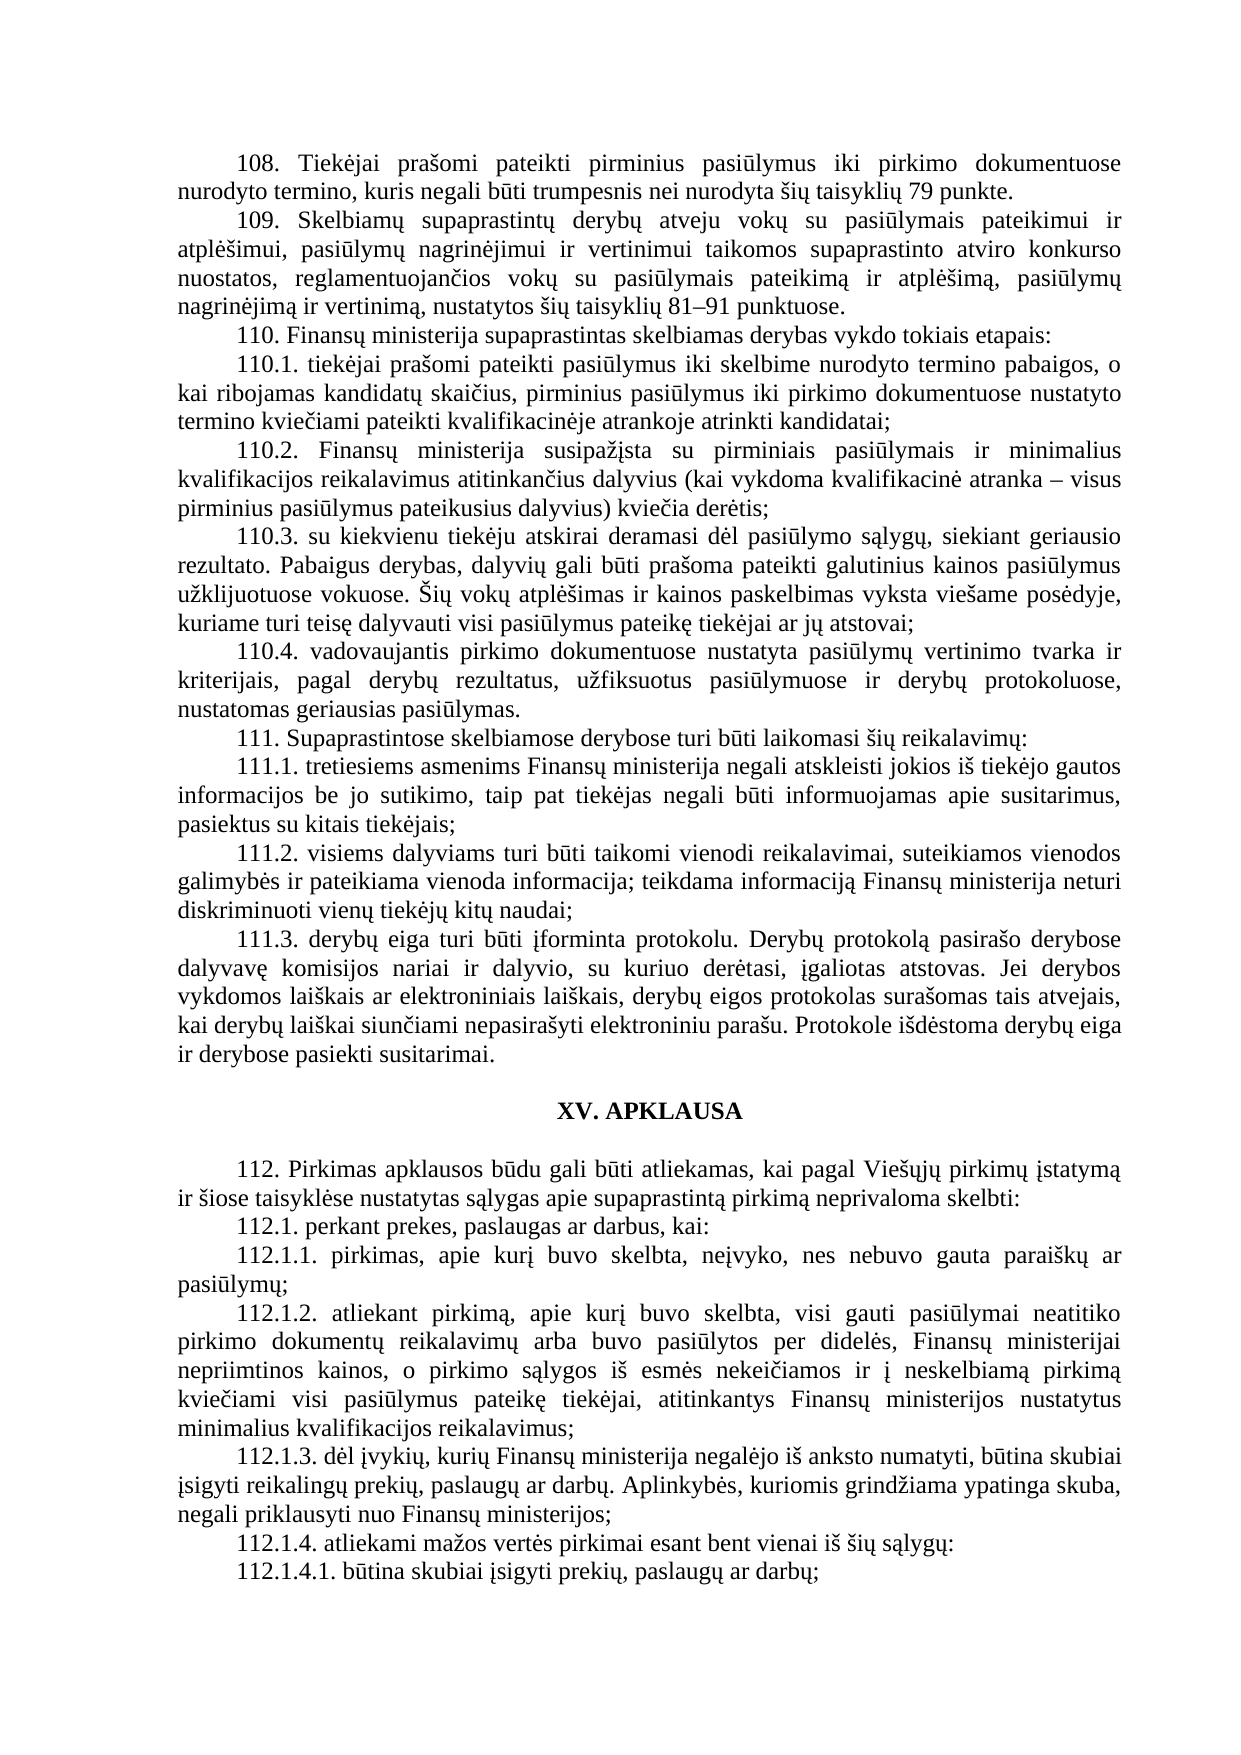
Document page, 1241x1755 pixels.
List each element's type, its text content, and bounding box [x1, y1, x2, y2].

text 110.4. vadovaujantis pirkimo dokumentuose nustatyta pasiūlymų vertinimo tvarka ir kriterijais, pagal derybų rezultatus, užfiksuotus pasiūlymuose ir derybų protokoluose, nustatomas geriausias pasiūlymas. [177, 636, 1122, 723]
text 111. Supaprastintose skelbiamose derybose turi būti laikomasi šių reikalavimų: [177, 723, 1122, 751]
text 110.1. tiekėjai prašomi pateikti pasiūlymus iki skelbime nurodyto termino pabaigos, o kai ribojamas kandidatų skaičius, pirminius pasiūlymus iki pirkimo dokumentuose nustatyto termino kviečiami pateikti kvalifikacinėje atrankoje atrinkti kandidatai; [177, 349, 1122, 435]
text 112.1.1. pirkimas, apie kurį buvo skelbta, neįvyko, nes nebuvo gauta paraiškų ar pasiūlymų; [177, 1240, 1122, 1298]
text 111.3. derybų eiga turi būti įforminta protokolu. Derybų protokolą pasirašo derybose dalyvavę komisijos nariai ir dalyvio, su kuriuo derėtasi, įgaliotas atstovas. Jei derybos vykdomos laiškais ar elektroniniais laiškais, derybų eigos protokolas surašomas tais atvejais, kai derybų laiškai siunčiami nepasirašyti elektroniniu parašu. Protokole išdėstoma derybų eiga ir derybose pasiekti susitarimai. [177, 924, 1122, 1068]
text 112.1. perkant prekes, paslaugas ar darbus, kai: [177, 1211, 1122, 1240]
text 111.1. tretiesiems asmenims Finansų ministerija negali atskleisti jokios iš tiekėjo gautos informacijos be jo sutikimo, taip pat tiekėjas negali būti informuojamas apie susitarimus, pasiektus su kitais tiekėjais; [177, 751, 1122, 838]
text 112. Pirkimas apklausos būdu gali būti atliekamas, kai pagal Viešųjų pirkimų įstatymą ir šiose taisyklėse nustatytas sąlygas apie supaprastintą pirkimą neprivaloma skelbti: [177, 1154, 1122, 1211]
text 112.1.2. atliekant pirkimą, apie kurį buvo skelbta, visi gauti pasiūlymai neatitiko pirkimo dokumentų reikalavimų arba buvo pasiūlytos per didelės, Finansų ministerijai nepriimtinos kainos, o pirkimo sąlygos iš esmės nekeičiamos ir į neskelbiamą pirkimą kviečiami visi pasiūlymus pateikę tiekėjai, atitinkantys Finansų ministerijos nustatytus minimalius kvalifikacijos reikalavimus; [177, 1298, 1122, 1441]
text 111.2. visiems dalyviams turi būti taikomi vienodi reikalavimai, suteikiamos vienodos galimybės ir pateikiama vienoda informacija; teikdama informaciją Finansų ministerija neturi diskriminuoti vienų tiekėjų kitų naudai; [177, 838, 1122, 924]
text XV. APKLAUSA [177, 1096, 1122, 1125]
text 110. Finansų ministerija supaprastintas skelbiamas derybas vykdo tokiais etapais: [177, 320, 1122, 349]
text 110.3. su kiekvienu tiekėju atskirai deramasi dėl pasiūlymo sąlygų, siekiant geriausio rezultato. Pabaigus derybas, dalyvių gali būti prašoma pateikti galutinius kainos pasiūlymus užklijuotuose vokuose. Šių vokų atplėšimas ir kainos paskelbimas vyksta viešame posėdyje, kuriame turi teisę dalyvauti visi pasiūlymus pateikę tiekėjai ar jų atstovai; [177, 521, 1122, 636]
text 112.1.4. atliekami mažos vertės pirkimai esant bent vienai iš šių sąlygų: [177, 1528, 1122, 1556]
text 108. Tiekėjai prašomi pateikti pirminius pasiūlymus iki pirkimo dokumentuose nurodyto termino, kuris negali būti trumpesnis nei nurodyta šių taisyklių 79 punkte. [177, 148, 1122, 205]
text 110.2. Finansų ministerija susipažįsta su pirminiais pasiūlymais ir minimalius kvalifikacijos reikalavimus atitinkančius dalyvius (kai vykdoma kvalifikacinė atranka – visus pirminius pasiūlymus pateikusius dalyvius) kviečia derėtis; [177, 435, 1122, 521]
text 112.1.3. dėl įvykių, kurių Finansų ministerija negalėjo iš anksto numatyti, būtina skubiai įsigyti reikalingų prekių, paslaugų ar darbų. Aplinkybės, kuriomis grindžiama ypatinga skuba, negali priklausyti nuo Finansų ministerijos; [177, 1441, 1122, 1528]
text 112.1.4.1. būtina skubiai įsigyti prekių, paslaugų ar darbų; [177, 1556, 1122, 1585]
text 109. Skelbiamų supaprastintų derybų atveju vokų su pasiūlymais pateikimui ir atplėšimui, pasiūlymų nagrinėjimui ir vertinimui taikomos supaprastinto atviro konkurso nuostatos, reglamentuojančios vokų su pasiūlymais pateikimą ir atplėšimą, pasiūlymų nagrinėjimą ir vertinimą, nustatytos šių taisyklių 81–91 punktuose. [177, 205, 1122, 320]
